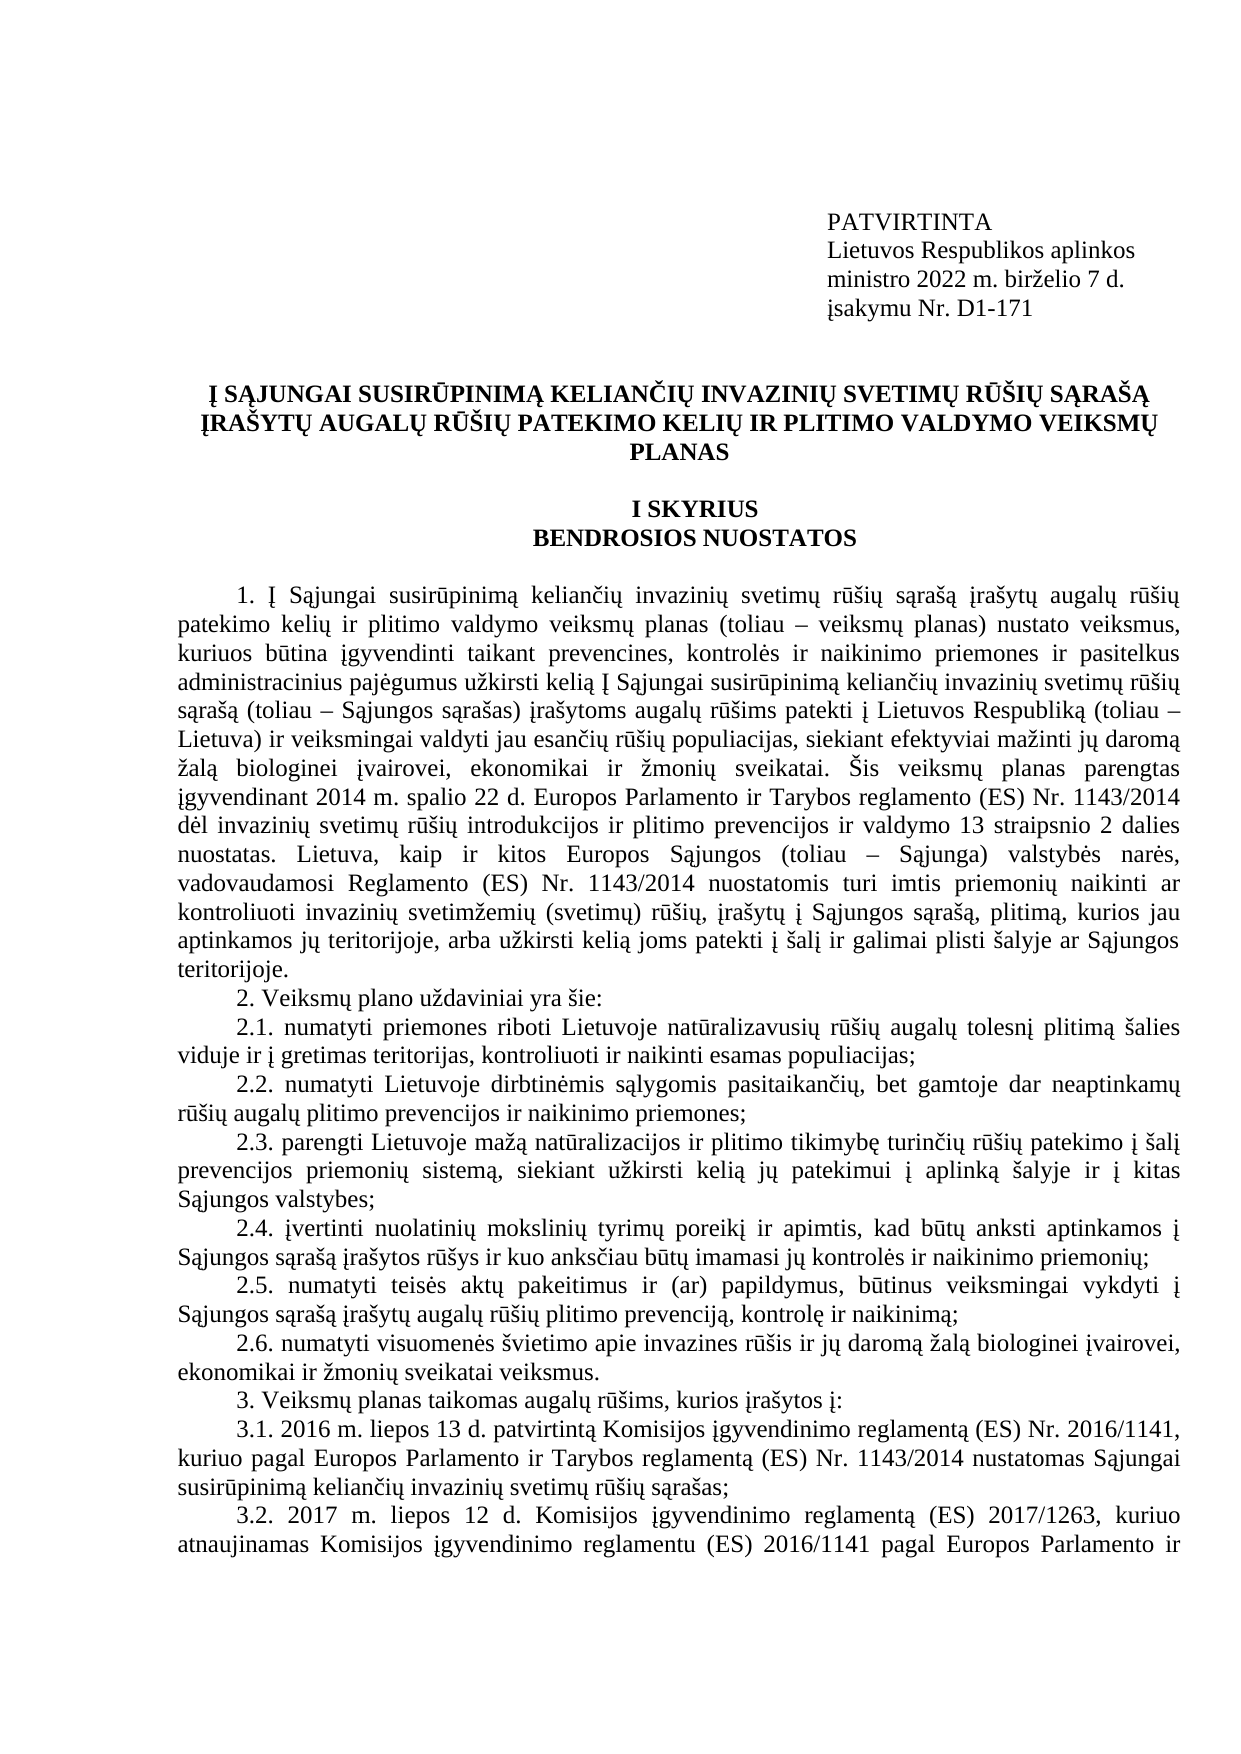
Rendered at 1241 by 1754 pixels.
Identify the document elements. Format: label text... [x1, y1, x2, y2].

text 3.1. 2016 m. liepos 13 d. patvirtintą Komisijos įgyvendinimo reglamentą (ES) Nr. 2016/1141, kuriuo pagal Europos Parlamento ir Tarybos reglamentą (ES) Nr. 1143/2014 nustatomas Sąjungai susirūpinimą keliančių invazinių svetimų rūšių sąrašas; [177, 1414, 1181, 1500]
text 2.3. parengti Lietuvoje mažą natūralizacijos ir plitimo tikimybę turinčių rūšių patekimo į šalį prevencijos priemonių sistemą, siekiant užkirsti kelią jų patekimui į aplinką šalyje ir į kitas Sąjungos valstybes; [177, 1127, 1181, 1213]
text ministro 2022 m. birželio 7 d. [827, 264, 1181, 293]
text 2.6. numatyti visuomenės švietimo apie invazines rūšis ir jų daromą žalą biologinei įvairovei, ekonomikai ir žmonių sveikatai veiksmus. [177, 1328, 1181, 1385]
text 2.5. numatyti teisės aktų pakeitimus ir (ar) papildymus, būtinus veiksmingai vykdyti į Sąjungos sąrašą įrašytų augalų rūšių plitimo prevenciją, kontrolę ir naikinimą; [177, 1270, 1181, 1328]
text 3. Veiksmų planas taikomas augalų rūšims, kurios įrašytos į: [177, 1385, 1181, 1414]
text Lietuvos Respublikos aplinkos [827, 235, 1181, 264]
text 2.1. numatyti priemones riboti Lietuvoje natūralizavusių rūšių augalų tolesnį plitimą šalies viduje ir į gretimas teritorijas, kontroliuoti ir naikinti esamas populiacijas; [177, 1012, 1181, 1069]
text 3.2. 2017 m. liepos 12 d. Komisijos įgyvendinimo reglamentą (ES) 2017/1263, kuriuo atnaujinamas Komisijos įgyvendinimo reglamentu (ES) 2016/1141 pagal Europos Parlamento ir [177, 1500, 1181, 1558]
text 2.2. numatyti Lietuvoje dirbtinėmis sąlygomis pasitaikančių, bet gamtoje dar neaptinkamų rūšių augalų plitimo prevencijos ir naikinimo priemones; [177, 1069, 1181, 1127]
text BENDROSIOS NUOSTATOS [215, 523, 1181, 552]
text PATVIRTINTA [827, 207, 1181, 235]
text 2.4. įvertinti nuolatinių mokslinių tyrimų poreikį ir apimtis, kad būtų anksti aptinkamos į Sąjungos sąrašą įrašytos rūšys ir kuo anksčiau būtų imamasi jų kontrolės ir naikinimo priemonių; [177, 1213, 1181, 1270]
text 1. Į Sąjungai susirūpinimą keliančių invazinių svetimų rūšių sąrašą įrašytų augalų rūšių patekimo kelių ir plitimo valdymo veiksmų planas (toliau – veiksmų planas) nustato veiksmus, kuriuos būtina įgyvendinti taikant prevencines, kontrolės ir naikinimo priemones ir pasitelkus administracinius pajėgumus užkirsti kelią Į Sąjungai susirūpinimą keliančių invazinių svetimų rūšių sąrašą (toliau – Sąjungos sąrašas) įrašytoms augalų rūšims patekti į Lietuvos Respubliką (toliau – Lietuva) ir veiksmingai valdyti jau esančių rūšių populiacijas, siekiant efektyviai mažinti jų daromą žalą biologinei įvairovei, ekonomikai ir žmonių sveikatai. Šis veiksmų planas parengtas įgyvendinant 2014 m. spalio 22 d. Europos Parlamento ir Tarybos reglamento (ES) Nr. 1143/2014 dėl invazinių svetimų rūšių introdukcijos ir plitimo prevencijos ir valdymo 13 straipsnio 2 dalies nuostatas. Lietuva, kaip ir kitos Europos Sąjungos (toliau – Sąjunga) valstybės narės, vadovaudamosi Reglamento (ES) Nr. 1143/2014 nuostatomis turi imtis priemonių naikinti ar kontroliuoti invazinių svetimžemių (svetimų) rūšių, įrašytų į Sąjungos sąrašą, plitimą, kurios jau aptinkamos jų teritorijoje, arba užkirsti kelią joms patekti į šalį ir galimai plisti šalyje ar Sąjungos teritorijoje. [177, 580, 1181, 983]
text įsakymu Nr. D1-171 [827, 293, 1181, 322]
text Į SĄJUNGAI SUSIRŪPINIMĄ KELIANČIŲ INVAZINIŲ SVETIMŲ RŪŠIŲ SĄRAŠĄ ĮRAŠYTŲ AUGALŲ RŪŠIŲ PATEKIMO KELIŲ IR PLITIMO VALDYMO VEIKSMŲ PLANAS [177, 379, 1181, 465]
text I SKYRIUS [215, 494, 1181, 523]
text 2. Veiksmų plano uždaviniai yra šie: [177, 983, 1181, 1012]
